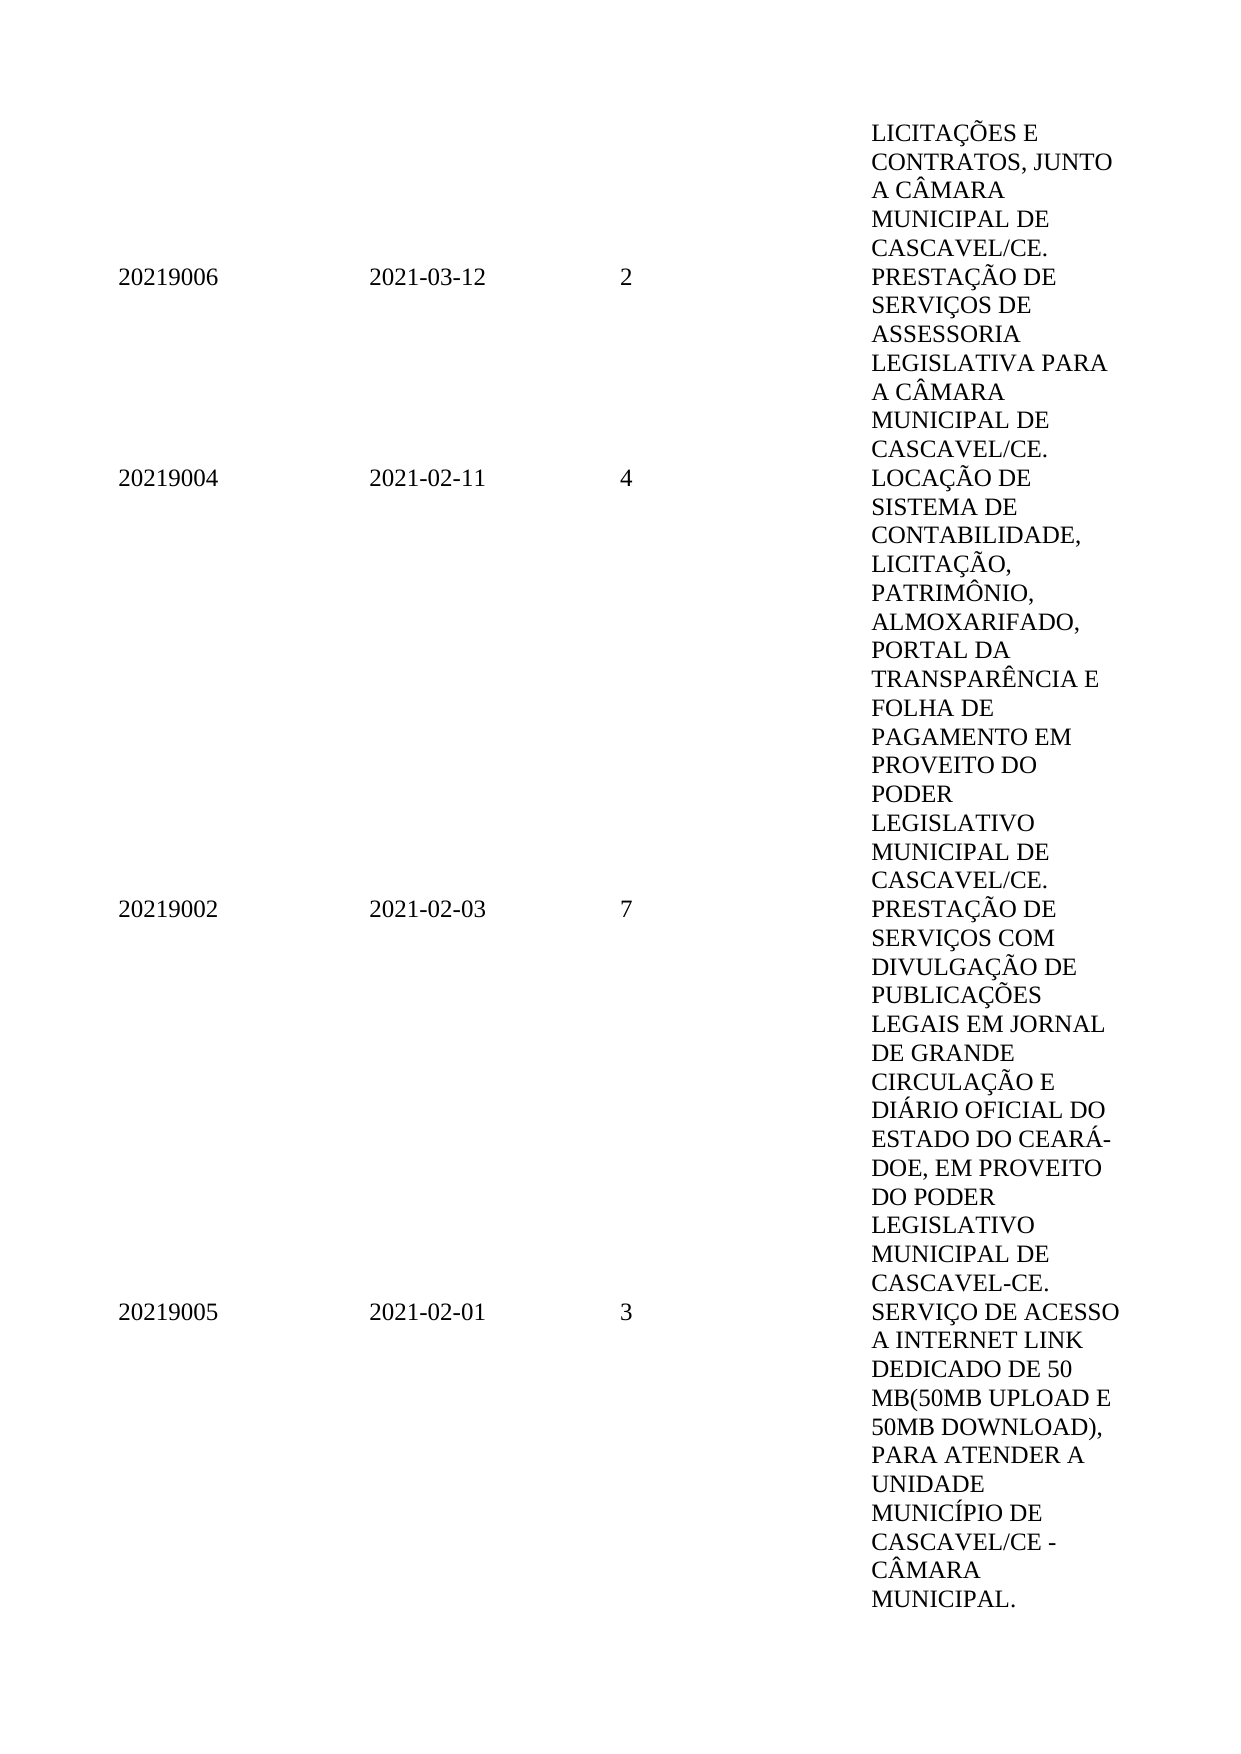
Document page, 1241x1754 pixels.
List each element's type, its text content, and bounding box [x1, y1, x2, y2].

table_cell 2021-02-01 [369, 1297, 620, 1613]
table_cell 2021-03-12 [369, 262, 620, 463]
table_cell 20219002 [118, 894, 369, 1297]
table_cell 2 [620, 262, 871, 463]
table_cell LOCAÇÃO DE SISTEMA DE CONTABILIDADE, LICITAÇÃO, PATRIMÔNIO, ALMOXARIFADO, PORTAL DA TRANSPARÊNCIA E FOLHA DE PAGAMENTO EM PROVEITO DO PODER LEGISLATIVO MUNICIPAL DE CASCAVEL/CE. [871, 463, 1122, 894]
table_cell [118, 118, 369, 262]
table_cell 2021-02-11 [369, 463, 620, 894]
table_cell 20219006 [118, 262, 369, 463]
table_cell 7 [620, 894, 871, 1297]
table_cell 2021-02-03 [369, 894, 620, 1297]
table_cell PRESTAÇÃO DE SERVIÇOS COM DIVULGAÇÃO DE PUBLICAÇÕES LEGAIS EM JORNAL DE GRANDE CIRCULAÇÃO E DIÁRIO OFICIAL DO ESTADO DO CEARÁ-DOE, EM PROVEITO DO PODER LEGISLATIVO MUNICIPAL DE CASCAVEL-CE. [871, 894, 1122, 1297]
table_cell PRESTAÇÃO DE SERVIÇOS DE ASSESSORIA LEGISLATIVA PARA A CÂMARA MUNICIPAL DE CASCAVEL/CE. [871, 262, 1122, 463]
table_cell 20219005 [118, 1297, 369, 1613]
table_cell [369, 118, 620, 262]
table_cell LICITAÇÕES E CONTRATOS, JUNTO A CÂMARA MUNICIPAL DE CASCAVEL/CE. [871, 118, 1122, 262]
table_cell 20219004 [118, 463, 369, 894]
table_cell 3 [620, 1297, 871, 1613]
table_cell SERVIÇO DE ACESSO A INTERNET LINK DEDICADO DE 50 MB(50MB UPLOAD E 50MB DOWNLOAD), PARA ATENDER A UNIDADE MUNICÍPIO DE CASCAVEL/CE - CÂMARA MUNICIPAL. [871, 1297, 1122, 1613]
table_cell 4 [620, 463, 871, 894]
table_cell [620, 118, 871, 262]
